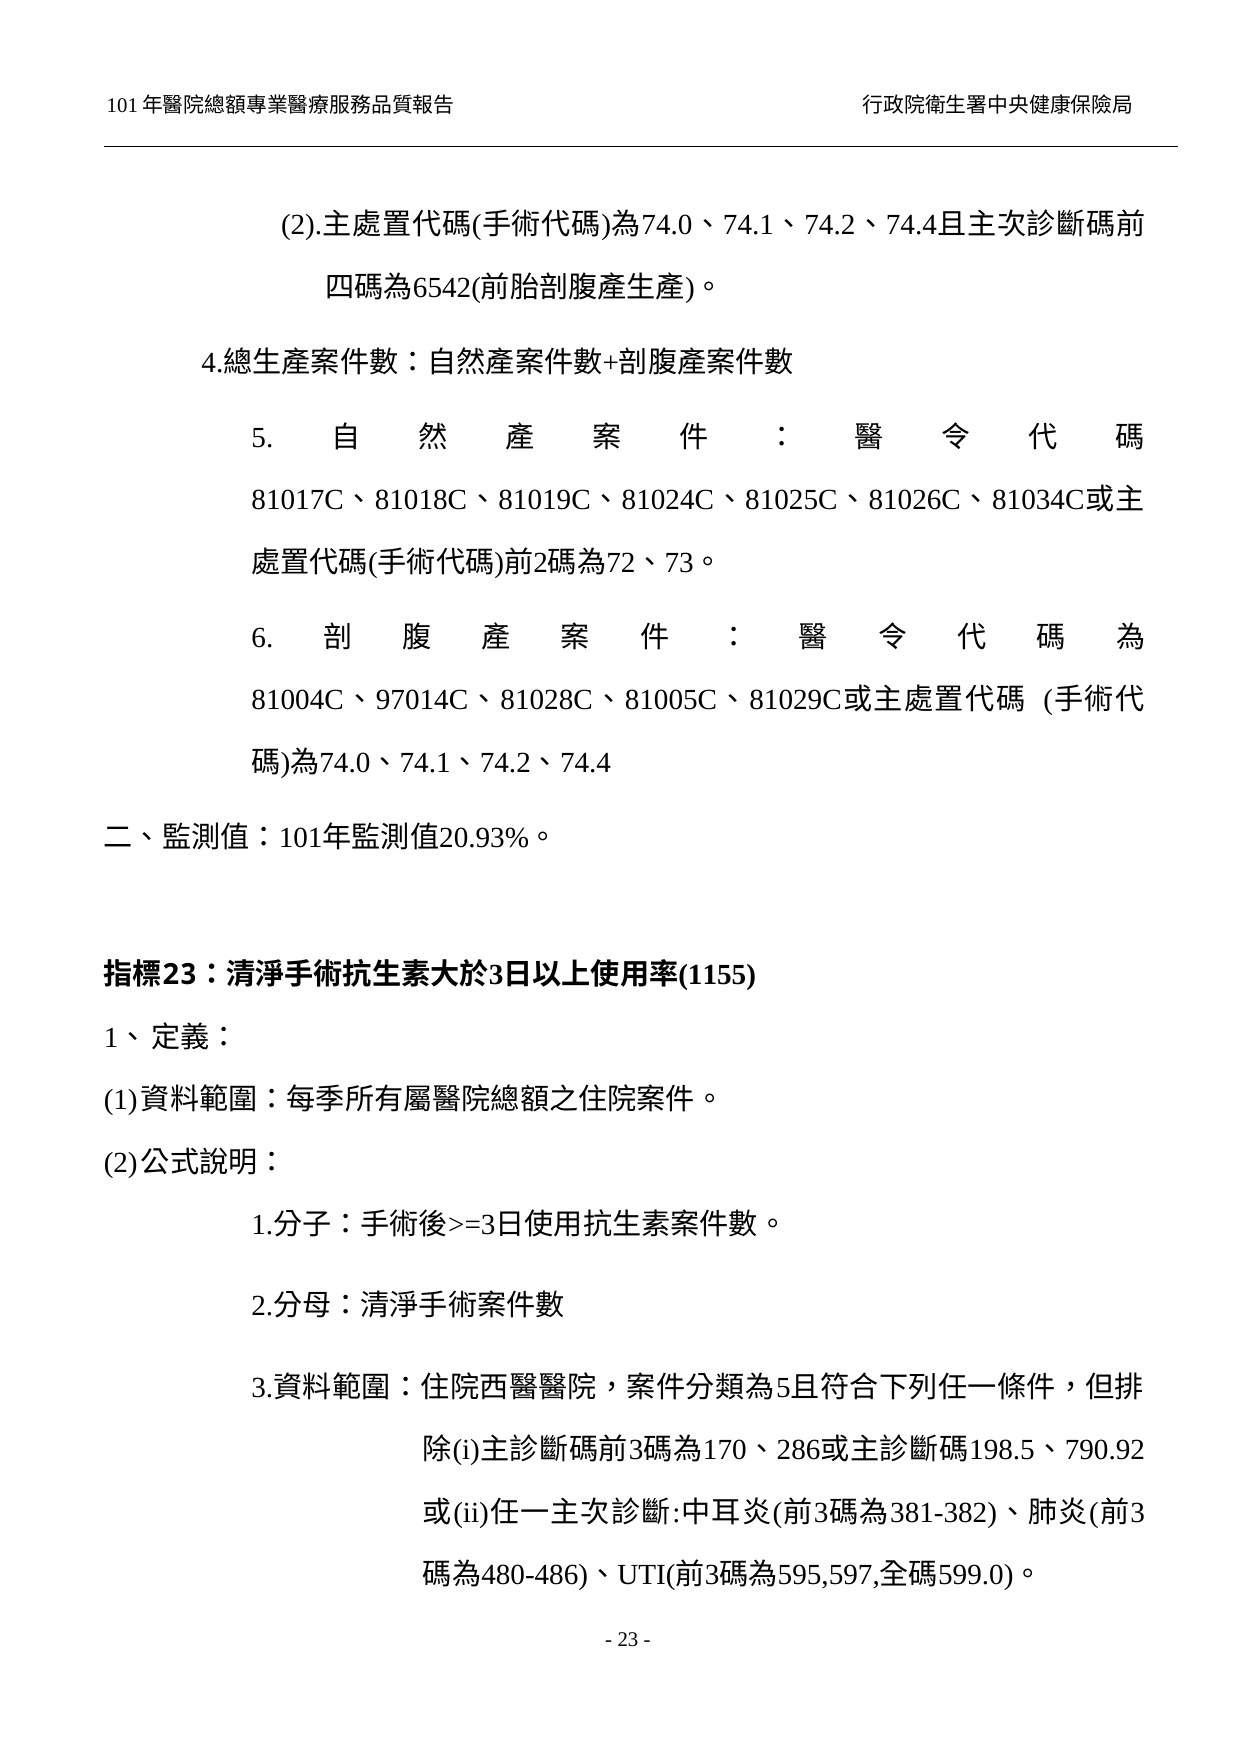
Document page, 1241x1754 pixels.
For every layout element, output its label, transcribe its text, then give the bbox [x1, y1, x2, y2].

text (2).主處置代碼(手術代碼)為74.0、74.1、74.2、74.4且主次診斷碼前四碼為6542(前胎剖腹產生產)。 [281, 180, 1145, 305]
text 指標23：清淨手術抗生素大於3日以上使用率(1155) [103, 930, 1145, 993]
list 定義： [103, 993, 1145, 1055]
text 6.剖腹產案件：醫令代碼為81004C、97014C、81028C、81005C、81029C或主處置代碼 (手術代碼)為74.0、74.1、74.2、74.4 [251, 593, 1145, 780]
text 4.總生產案件數：自然產案件數+剖腹產案件數 [103, 318, 1145, 380]
text 1.分子：手術後>=3日使用抗生素案件數。 [251, 1180, 1145, 1243]
text 5.自然產案件：醫令代碼81017C、81018C、81019C、81024C、81025C、81026C、81034C或主處置代碼(手術代碼)前2碼為72、73。 [251, 393, 1145, 580]
list 資料範圍：每季所有屬醫院總額之住院案件。 [103, 1055, 1145, 1118]
list 公式說明： [103, 1118, 1145, 1180]
text 3.資料範圍：住院西醫醫院，案件分類為5且符合下列任一條件，但排除(i)主診斷碼前3碼為170、286或主診斷碼198.5、790.92或(ii)任一主次診斷:中耳炎(前3碼為381-382)、肺炎(前3碼為480-486)、UTI(前3碼為595,597,全碼599.0)。 [251, 1343, 1145, 1593]
text 2.分母：清淨手術案件數 [251, 1261, 1145, 1324]
text 二、監測值：101年監測值20.93%。 [103, 793, 1145, 855]
